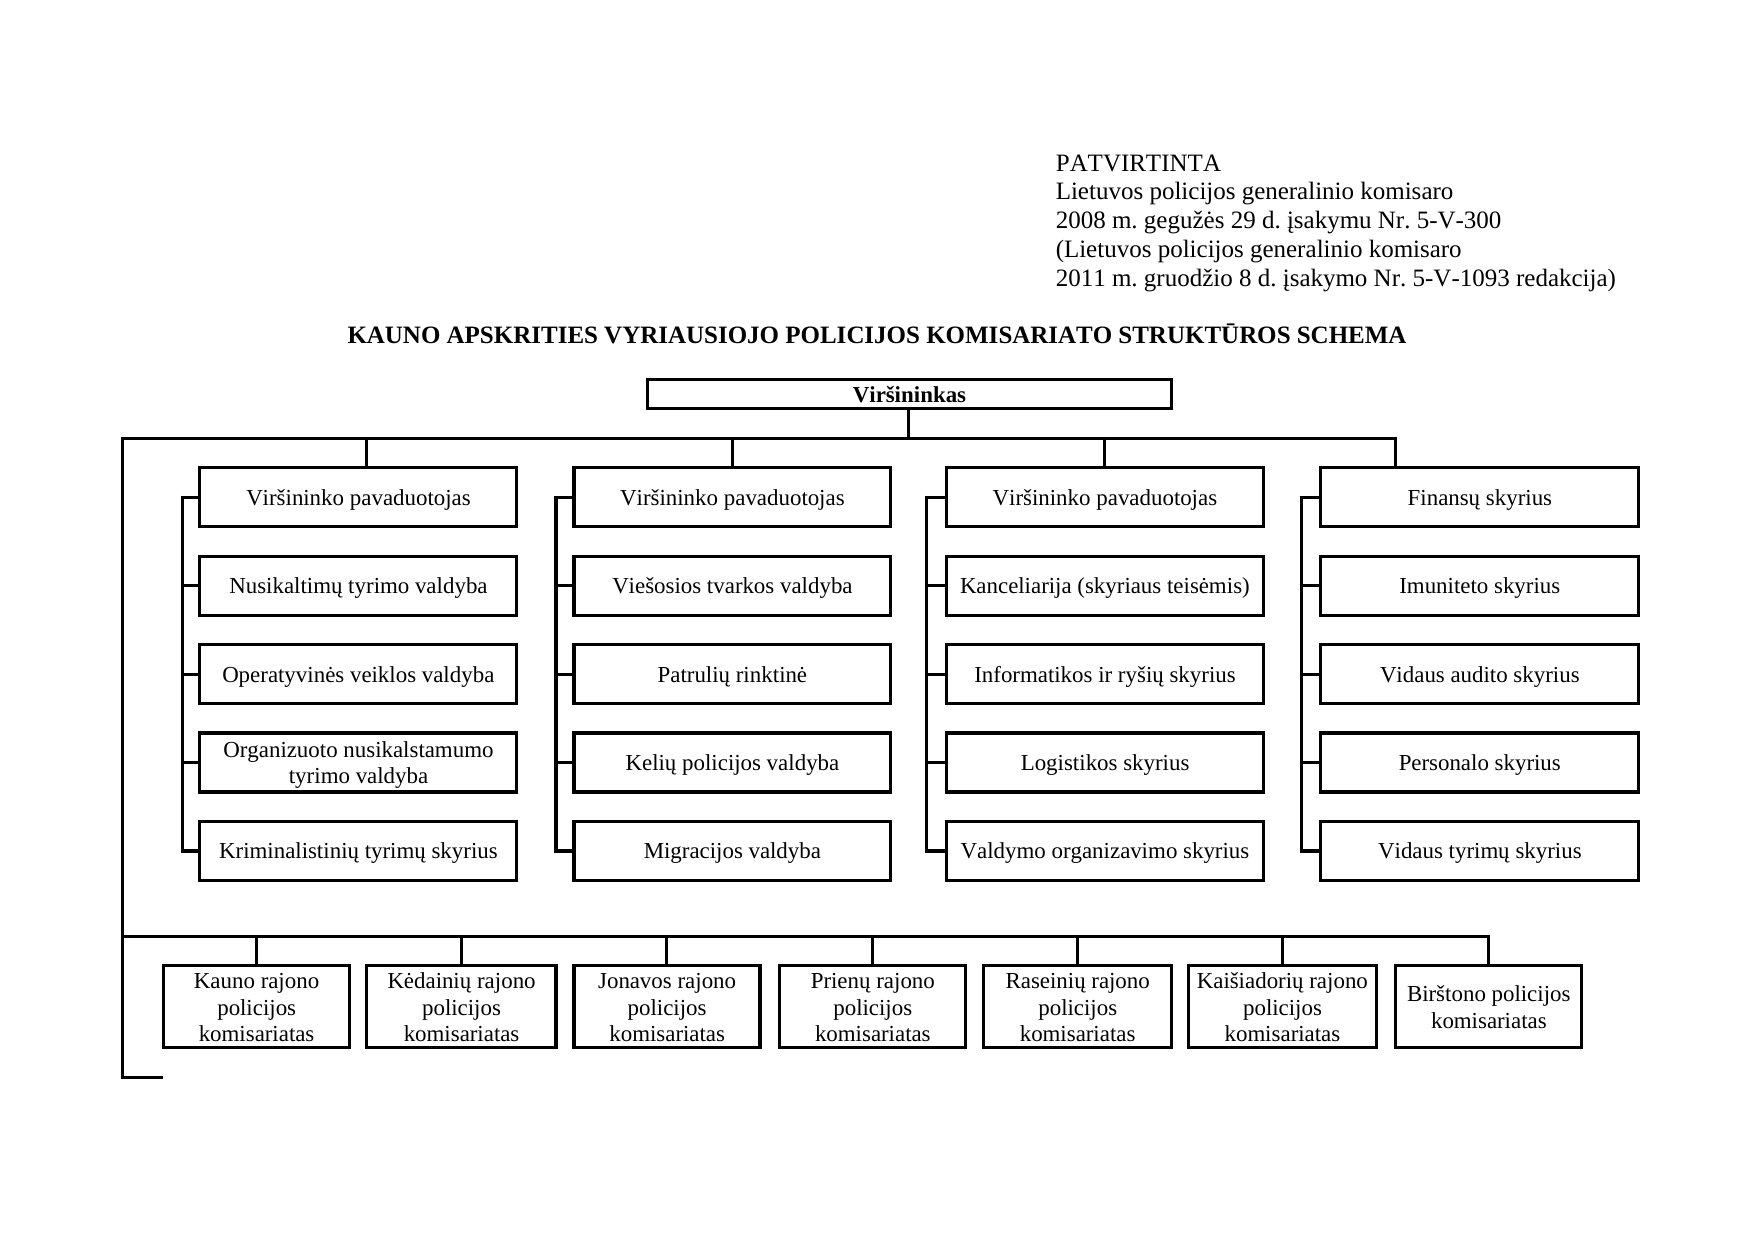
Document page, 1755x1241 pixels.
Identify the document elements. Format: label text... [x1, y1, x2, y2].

table_cell [909, 614, 925, 643]
table_cell [163, 938, 167, 964]
table_cell [558, 525, 574, 554]
table_cell [891, 440, 895, 466]
table_cell [163, 496, 181, 525]
table_cell [351, 964, 365, 1046]
table_cell [886, 908, 891, 934]
table_cell [1582, 935, 1639, 964]
table_cell [1303, 790, 1321, 820]
table_cell [886, 528, 891, 554]
table_cell [966, 938, 970, 964]
table_header [1376, 378, 1396, 407]
table_cell [350, 938, 354, 964]
table_cell [1265, 849, 1301, 879]
table_cell [886, 705, 891, 731]
table_cell [756, 938, 760, 964]
table_cell [124, 879, 163, 908]
table_cell [517, 525, 554, 554]
table_cell [1321, 617, 1325, 643]
table_cell [1171, 938, 1176, 964]
table_cell [163, 407, 183, 437]
table_cell [367, 938, 371, 964]
table_cell Viešosios tvarkos valdyba [576, 558, 889, 613]
table_cell Viršininko pavaduotojas [201, 469, 515, 525]
table_cell [1376, 938, 1380, 964]
table_cell [1634, 528, 1639, 554]
table_cell [1265, 584, 1300, 613]
table_cell [163, 1049, 167, 1076]
table_cell [946, 440, 950, 466]
table_cell Kelių policijos valdyba [576, 735, 889, 790]
table_cell [570, 938, 574, 964]
table_cell [513, 794, 517, 820]
table_cell Valdymo organizavimo skyrius [948, 823, 1262, 879]
table_cell [574, 528, 578, 554]
table_cell [124, 820, 163, 849]
table_cell [200, 882, 204, 908]
table_cell [892, 584, 908, 613]
table_cell [346, 938, 350, 964]
table_cell [124, 673, 163, 702]
table_cell [350, 1046, 367, 1076]
table_cell [909, 702, 925, 731]
table_cell [124, 964, 162, 1046]
table_cell [517, 702, 554, 731]
table_cell [928, 820, 945, 849]
table_cell [909, 849, 927, 879]
table_cell [909, 908, 913, 934]
table_cell [367, 1049, 371, 1076]
table_cell [1634, 794, 1639, 820]
table_cell [1303, 731, 1319, 761]
table_cell [1634, 908, 1639, 934]
table_cell [518, 673, 554, 702]
table_cell [1321, 528, 1325, 554]
table_cell [1265, 731, 1300, 761]
table_cell [1265, 673, 1300, 702]
table_cell [762, 964, 778, 1046]
table_cell [927, 853, 931, 879]
table_cell [367, 407, 517, 437]
table_cell [163, 849, 183, 879]
table_cell [196, 440, 200, 466]
table_cell [909, 673, 925, 702]
text 2008 m. gegužės 29 d. įsakymu Nr. 5-V-300 [1056, 205, 1636, 234]
table_cell [1171, 407, 1188, 437]
table_header [350, 378, 367, 407]
table_cell [124, 761, 163, 790]
table_cell [1264, 702, 1300, 731]
table_cell [163, 466, 183, 496]
table_cell [928, 702, 946, 731]
table_cell [909, 761, 925, 790]
table_cell [517, 879, 556, 908]
table_cell [928, 555, 945, 584]
table_cell [124, 466, 163, 496]
table_cell [946, 528, 950, 554]
table_cell [891, 614, 908, 643]
table_cell [1265, 555, 1300, 584]
table_cell [1259, 617, 1263, 643]
table_cell Imuniteto skyrius [1322, 558, 1637, 613]
table_cell [1321, 882, 1325, 908]
table_cell [574, 1049, 578, 1076]
table_cell [1301, 407, 1321, 437]
table_cell [1376, 440, 1380, 466]
table_cell [1321, 705, 1325, 731]
table_cell Vidaus tyrimų skyrius [1322, 823, 1637, 879]
table_cell [518, 761, 554, 790]
table_cell [942, 440, 946, 466]
table_header [1396, 378, 1582, 407]
table_cell [1188, 1049, 1192, 1076]
table_cell [1577, 908, 1582, 934]
table_header [1321, 378, 1376, 407]
table_cell [558, 790, 574, 820]
table_cell [518, 731, 554, 761]
table_cell [124, 614, 163, 643]
table_cell [928, 643, 945, 672]
table_cell [513, 882, 517, 908]
table_cell [1264, 407, 1301, 437]
table_cell [556, 1046, 574, 1076]
table_cell Birštono policijos komisariatas [1397, 967, 1580, 1046]
table_cell [1167, 410, 1171, 437]
table_cell [574, 908, 578, 934]
table_cell [1173, 964, 1187, 1046]
table_cell [1317, 908, 1321, 934]
table_cell Viršininko pavaduotojas [576, 469, 889, 525]
table_cell [570, 908, 574, 934]
table_header [163, 378, 183, 407]
table_cell [1265, 496, 1300, 525]
table_cell [928, 790, 946, 820]
table_cell [183, 466, 198, 496]
table_cell [517, 790, 554, 820]
table_cell [909, 555, 925, 584]
table_cell [946, 705, 950, 731]
table_cell [1577, 1049, 1582, 1076]
table_cell [1582, 437, 1639, 466]
table_cell [946, 794, 950, 820]
table_cell [184, 790, 200, 820]
table_header [183, 378, 200, 407]
table_cell [513, 617, 517, 643]
table_cell [552, 1049, 556, 1076]
table_cell [184, 614, 200, 643]
table_cell [1264, 790, 1300, 820]
table_cell [159, 908, 163, 934]
table_cell [558, 731, 572, 761]
table_cell [518, 849, 556, 879]
table_cell [909, 496, 925, 525]
table_cell [163, 702, 181, 731]
table_cell [513, 440, 517, 466]
table_cell [517, 908, 521, 934]
table_cell [1321, 440, 1325, 466]
table_cell [1303, 555, 1319, 584]
table_cell Vidaus audito skyrius [1322, 646, 1637, 702]
table_cell [574, 938, 578, 964]
table_cell [909, 820, 925, 849]
table_cell [574, 407, 647, 437]
table_cell Nusikaltimų tyrimo valdyba [201, 558, 515, 613]
table_cell [1259, 528, 1263, 554]
table_cell [163, 879, 200, 908]
table_cell [886, 440, 891, 466]
table_cell Operatyvinės veiklos valdyba [201, 646, 515, 702]
table_cell [1372, 938, 1376, 964]
text (Lietuvos policijos generalinio komisaro [1056, 234, 1636, 263]
table_cell [1264, 908, 1268, 934]
table_cell [184, 643, 198, 672]
table_cell [909, 584, 925, 613]
table_cell [1188, 407, 1263, 437]
table_cell [556, 938, 560, 964]
table_cell [200, 617, 204, 643]
table_cell [891, 702, 908, 731]
table_cell [556, 879, 574, 908]
table_cell [200, 908, 204, 934]
table_cell Logistikos skyrius [948, 735, 1262, 790]
table_cell [163, 820, 181, 849]
table_header [517, 378, 556, 407]
table_cell Viršininko pavaduotojas [948, 469, 1262, 525]
table_cell Finansų skyrius [1322, 469, 1637, 525]
table_cell [558, 820, 572, 849]
table_cell [124, 702, 163, 731]
table_cell [200, 440, 204, 466]
table_cell [909, 879, 946, 908]
table_cell [184, 555, 198, 584]
table_cell [1301, 879, 1321, 908]
table_cell [1171, 1046, 1188, 1076]
table_cell [574, 705, 578, 731]
table_cell [967, 964, 982, 1046]
table_cell [163, 643, 181, 672]
table_cell [556, 407, 574, 437]
table_cell [1303, 820, 1319, 849]
table_cell [517, 407, 556, 437]
table_cell [1372, 440, 1376, 466]
table_cell [574, 794, 578, 820]
table_cell [124, 849, 163, 879]
table_cell [558, 643, 572, 672]
table_cell [363, 938, 367, 964]
table_cell [909, 525, 925, 554]
table_cell [124, 790, 163, 820]
table_cell [1303, 614, 1321, 643]
table_cell [574, 882, 578, 908]
table_cell [892, 761, 908, 790]
table_header [1188, 378, 1263, 407]
table_cell [1265, 643, 1300, 672]
table_cell [1321, 794, 1325, 820]
table_cell [1583, 964, 1639, 1046]
table_cell [1376, 1046, 1396, 1076]
table_cell [1259, 882, 1263, 908]
table_header [122, 378, 163, 407]
table_cell [552, 938, 556, 964]
table_cell [892, 555, 908, 584]
table_header [556, 378, 574, 407]
table_cell [196, 908, 200, 934]
table_cell [558, 964, 572, 1046]
table_cell [1301, 440, 1305, 466]
table_cell [1317, 440, 1321, 466]
text 2011 m. gruodžio 8 d. įsakymo Nr. 5-V-1093 redakcija) [1056, 263, 1636, 291]
table_cell [184, 525, 200, 554]
table_cell [886, 794, 891, 820]
table_cell [966, 1046, 984, 1076]
table_cell [891, 790, 908, 820]
table_cell [558, 555, 572, 584]
table_cell [200, 705, 204, 731]
table_cell [183, 853, 187, 879]
table_cell [946, 617, 950, 643]
table_cell Informatikos ir ryšių skyrius [948, 646, 1262, 702]
table_header [574, 378, 646, 407]
table_cell [184, 702, 200, 731]
table_cell [1378, 964, 1394, 1046]
table_cell [892, 466, 908, 496]
table_cell [1396, 938, 1400, 964]
table_cell [648, 410, 652, 437]
table_cell [984, 1049, 988, 1076]
table_cell Personalo skyrius [1322, 735, 1637, 790]
table_cell [775, 938, 779, 964]
table_header [1301, 378, 1321, 407]
table_cell [892, 643, 908, 672]
table_cell [1188, 938, 1192, 964]
table_cell [892, 849, 908, 879]
table_cell [1265, 466, 1301, 496]
table_cell [163, 525, 181, 554]
table_cell [556, 466, 572, 496]
table_cell [570, 440, 574, 466]
table_cell [1264, 440, 1268, 466]
table_cell [1259, 440, 1263, 466]
table_cell [124, 584, 163, 613]
table_cell [558, 702, 574, 731]
table_cell [942, 908, 946, 934]
table_cell [979, 938, 984, 964]
table_cell [163, 790, 181, 820]
table_cell [1301, 853, 1305, 879]
table_cell [513, 908, 517, 934]
table_cell [556, 853, 560, 879]
table_header [1173, 378, 1188, 407]
table_cell [574, 440, 578, 466]
table_cell [1265, 761, 1300, 790]
table_cell [1167, 1049, 1171, 1076]
table_cell [1372, 1049, 1376, 1076]
table_cell [1303, 702, 1321, 731]
table_cell [928, 731, 945, 761]
table_cell [346, 1049, 350, 1076]
table_cell [780, 1049, 784, 1076]
table_cell Organizuoto nusikalstamumo tyrimo valdyba [201, 735, 515, 790]
table_cell [122, 407, 163, 437]
table_cell [928, 525, 946, 554]
text KAUNO APSKRITIES VYRIAUSIOJO POLICIJOS KOMISARIATO STRUKTŪROS SCHEMA [118, 320, 1636, 349]
table_cell [517, 440, 521, 466]
table_cell [1634, 617, 1639, 643]
table_header [200, 378, 350, 407]
table_cell Migracijos valdyba [576, 823, 889, 879]
table_cell [518, 496, 554, 525]
table_cell [886, 617, 891, 643]
table_cell [518, 643, 554, 672]
text PATVIRTINTA [1056, 148, 1636, 176]
table_cell [1376, 407, 1396, 437]
table_cell [961, 1049, 966, 1076]
table_cell [892, 496, 908, 525]
table_cell [760, 1046, 779, 1076]
table_cell [518, 555, 554, 584]
table_cell [1259, 908, 1263, 934]
table_cell [909, 790, 925, 820]
table_cell [946, 882, 950, 908]
table_cell [780, 938, 784, 964]
table_cell [909, 466, 927, 496]
table_cell [124, 555, 163, 584]
table_cell [124, 643, 163, 672]
table_cell [1264, 525, 1300, 554]
table_cell [1321, 908, 1325, 934]
table_cell [1297, 440, 1301, 466]
table_cell [163, 584, 181, 613]
table_cell [984, 938, 988, 964]
text Lietuvos policijos generalinio komisaro [1056, 176, 1636, 205]
table_cell [183, 407, 200, 437]
table_cell [892, 731, 908, 761]
table_cell [909, 643, 925, 672]
table_cell [1184, 938, 1188, 964]
table_cell [1582, 407, 1639, 437]
table_cell Kriminalistinių tyrimų skyrius [201, 823, 515, 879]
table_cell [163, 673, 181, 702]
table_cell [886, 882, 891, 908]
table_cell [159, 938, 163, 964]
table_cell [892, 820, 908, 849]
table_cell [200, 528, 204, 554]
table_cell [891, 525, 908, 554]
table_cell [200, 794, 204, 820]
table_cell [350, 407, 367, 437]
table_cell [124, 525, 163, 554]
table_cell [1321, 407, 1376, 437]
table_cell [124, 496, 163, 525]
table_cell [756, 1049, 760, 1076]
table_cell [760, 938, 764, 964]
table_cell [1490, 935, 1582, 964]
table_cell [904, 908, 908, 934]
table_cell [163, 908, 167, 934]
table_cell [1582, 908, 1586, 934]
table_cell [184, 731, 198, 761]
table_cell [891, 879, 908, 908]
table_cell [574, 617, 578, 643]
table_cell [513, 528, 517, 554]
table_cell [517, 614, 554, 643]
table_cell [1303, 525, 1321, 554]
table_cell [124, 731, 163, 761]
table_cell [184, 820, 198, 849]
table_cell [558, 614, 574, 643]
table_cell [1301, 466, 1319, 496]
table_cell [928, 614, 946, 643]
table_cell [1265, 820, 1300, 849]
table_cell [1303, 643, 1319, 672]
table_cell [1634, 882, 1639, 908]
table_cell [163, 731, 181, 761]
table_cell [1582, 1046, 1639, 1076]
table_cell [1167, 938, 1171, 964]
table_cell [518, 820, 554, 849]
table_cell [1634, 705, 1639, 731]
table_cell [163, 614, 181, 643]
table_cell Kanceliarija (skyriaus teisėmis) [948, 558, 1262, 613]
table_cell [1396, 1049, 1400, 1076]
table_cell [200, 407, 350, 437]
table_cell [1392, 938, 1396, 964]
table_cell [163, 761, 181, 790]
table_cell [124, 1046, 163, 1076]
table_cell [163, 555, 181, 584]
table_cell [892, 673, 908, 702]
table_cell [1264, 614, 1300, 643]
table_cell [1259, 794, 1263, 820]
table_cell Patrulių rinktinė [576, 646, 889, 702]
table_header [1264, 378, 1301, 407]
table_cell [1396, 407, 1582, 437]
table_cell [518, 584, 554, 613]
table_cell [1264, 879, 1301, 908]
table_cell [1397, 437, 1582, 466]
table_header [1582, 378, 1639, 407]
table_cell [1259, 705, 1263, 731]
table_cell [518, 466, 556, 496]
table_cell [513, 705, 517, 731]
table_cell [891, 908, 895, 934]
table_cell [927, 466, 945, 496]
table_cell [946, 908, 950, 934]
table_cell [909, 731, 925, 761]
table_header [367, 378, 517, 407]
table_cell [961, 938, 966, 964]
